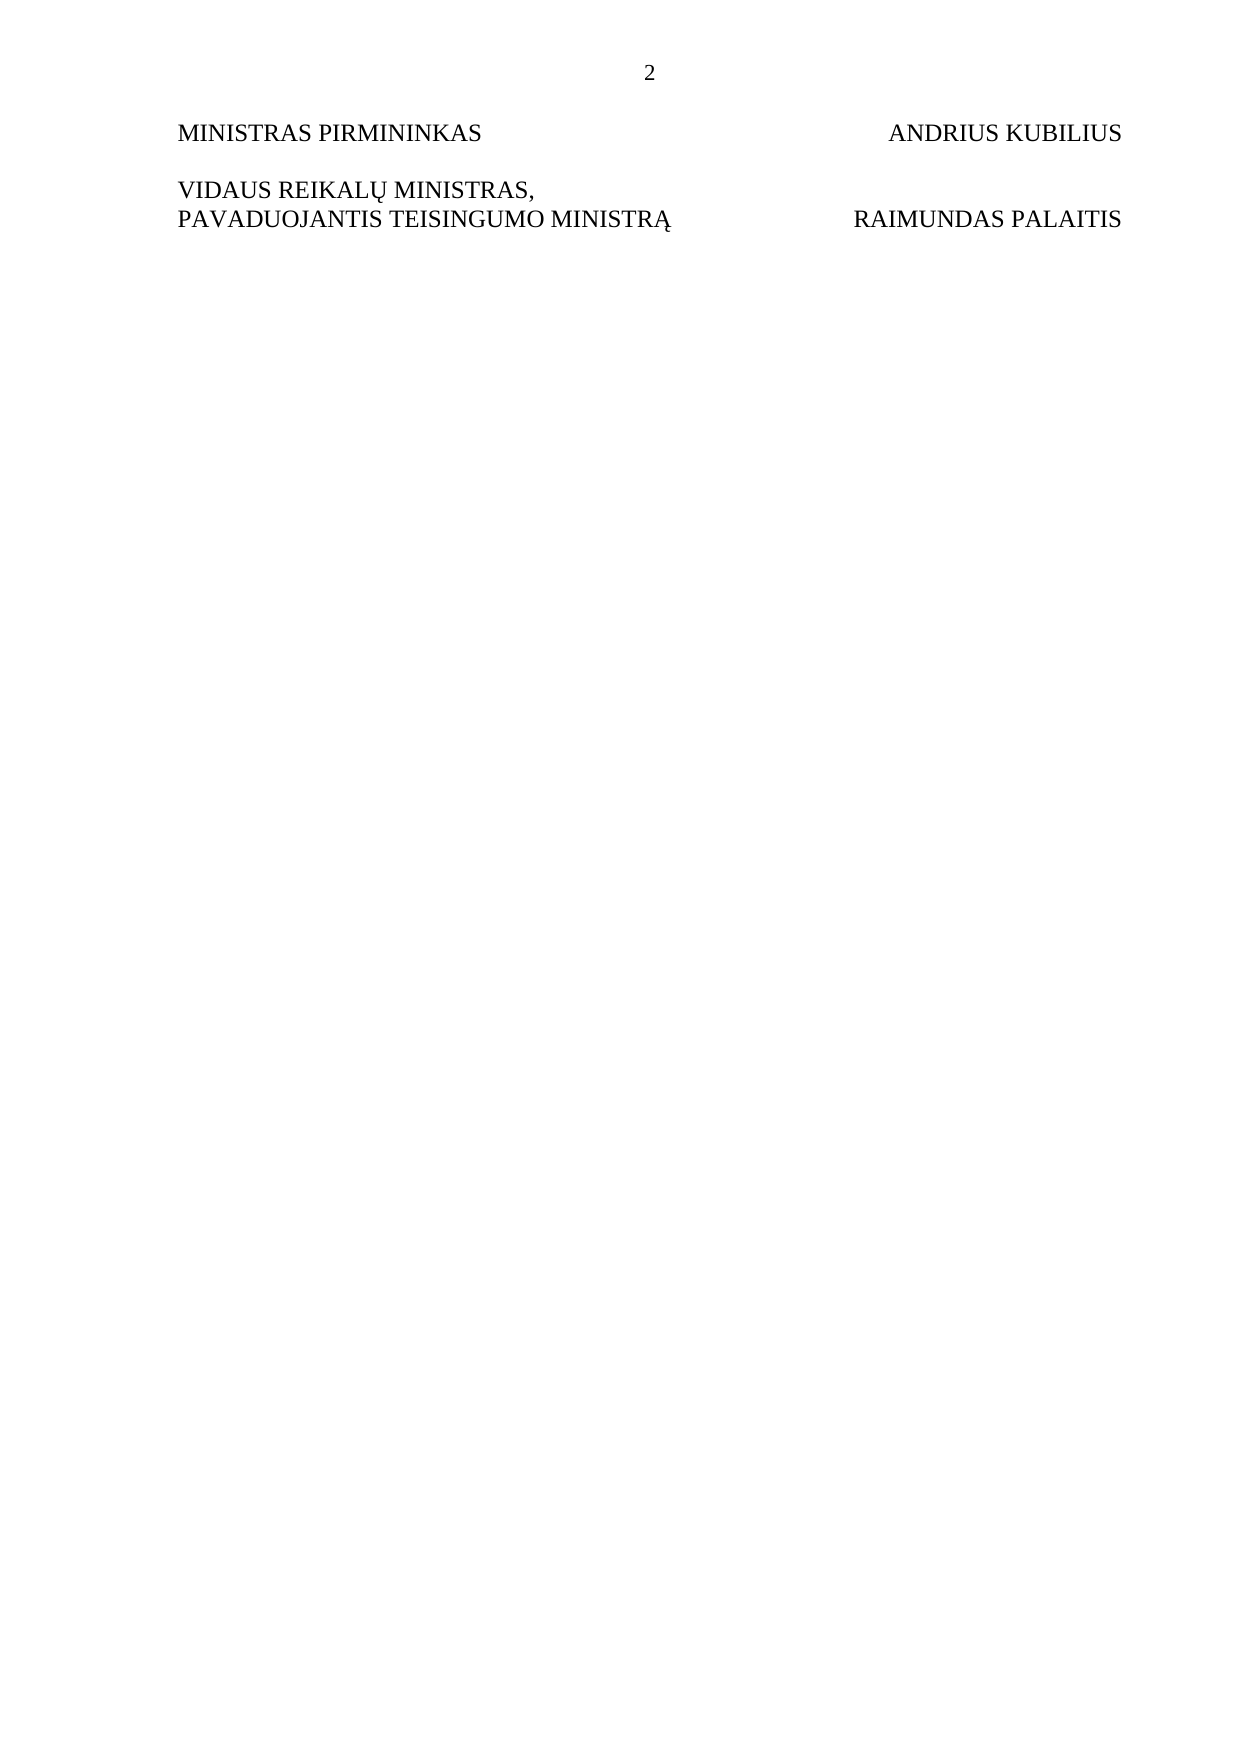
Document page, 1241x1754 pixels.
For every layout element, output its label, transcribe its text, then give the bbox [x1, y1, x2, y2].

text MINISTRAS PIRMININKAS ANDRIUS KUBILIUS [177, 118, 1122, 147]
text PAVADUOJANTIS TEISINGUMO MINISTRĄ RAIMUNDAS PALAITIS [177, 204, 1122, 233]
text VIDAUS REIKALŲ MINISTRAS, [177, 176, 1122, 204]
